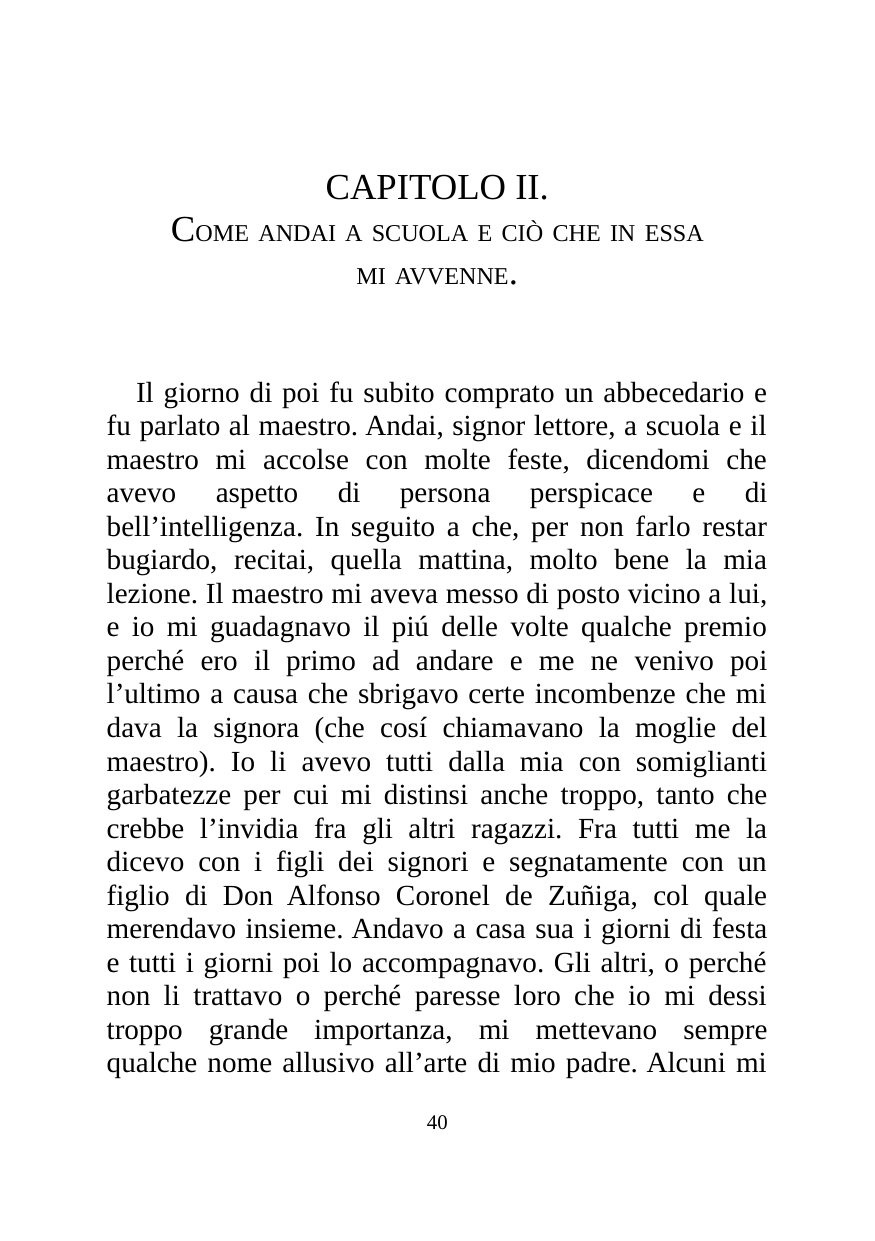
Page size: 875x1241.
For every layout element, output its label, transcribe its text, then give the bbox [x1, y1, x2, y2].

text Il giorno di poi fu subito comprato un abbecedario e fu parlato al maestro. Andai, signor lettore, a scuola e il maestro mi accolse con molte feste, dicendomi che avevo aspetto di persona perspicace e di bell’intelligenza. In seguito a che, per non farlo restar bugiardo, recitai, quella mattina, molto bene la mia lezione. Il maestro mi aveva messo di posto vicino a lui, e io mi guadagnavo il piú delle volte qualche premio perché ero il primo ad andare e me ne venivo poi l’ultimo a causa che sbrigavo certe incombenze che mi dava la signora (che cosí chiamavano la moglie del maestro). Io li avevo tutti dalla mia con somiglianti garbatezze per cui mi distinsi anche troppo, tanto che crebbe l’invidia fra gli altri ragazzi. Fra tutti me la dicevo con i figli dei signori e segnatamente con un figlio di Don Alfonso Coronel de Zuñiga, col quale merendavo insieme. Andavo a casa sua i giorni di festa e tutti i giorni poi lo accompagnavo. Gli altri, o perché non li trattavo o perché paresse loro che io mi dessi troppo grande importanza, mi mettevano sempre qualche nome allusivo all’arte di mio padre. Alcuni mi [106, 375, 768, 1079]
subtitle CAPITOLO II. Come andai a scuola e ciò che in essa mi avvenne. [106, 165, 768, 292]
